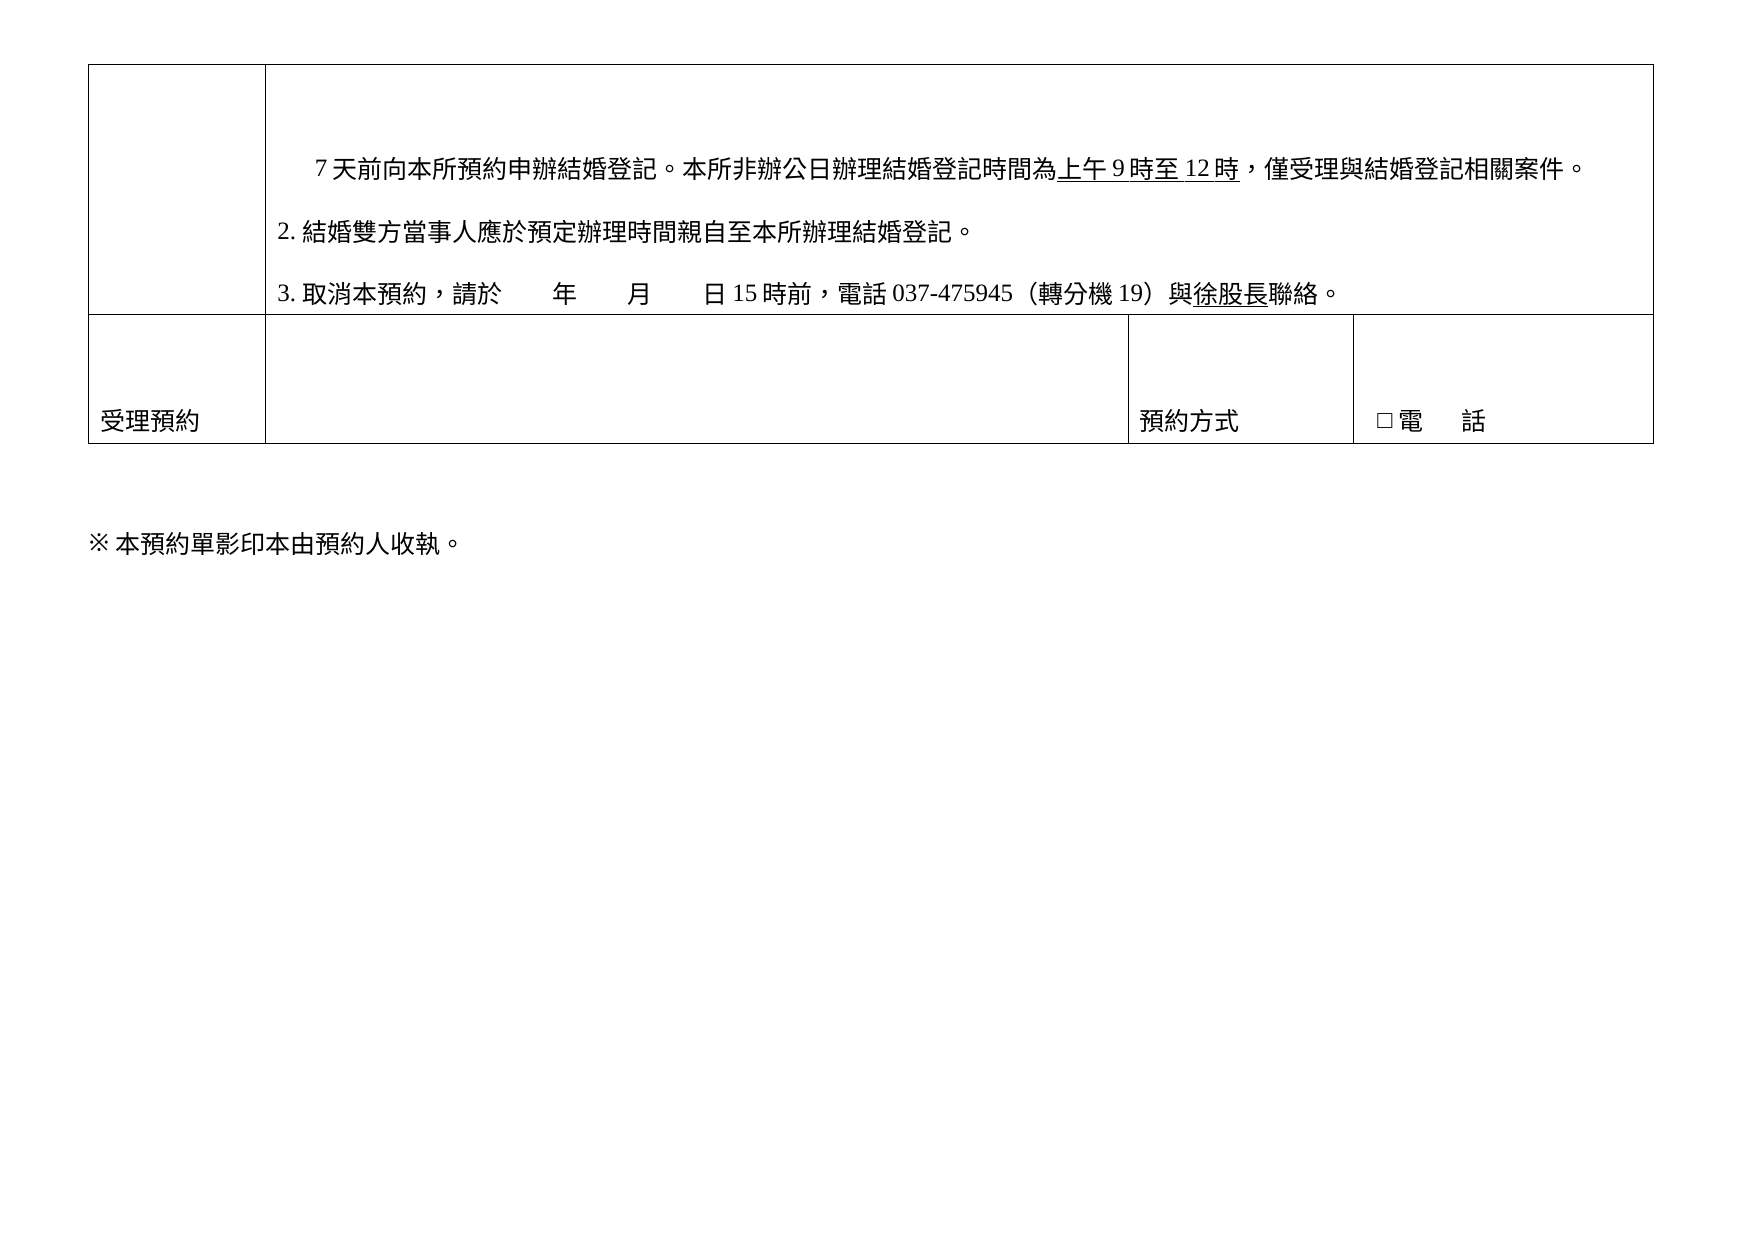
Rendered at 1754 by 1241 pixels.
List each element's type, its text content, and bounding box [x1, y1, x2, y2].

table_cell □ 電 話 □ 臨 櫃 □ 網 路 □ 傳 真 [1354, 315, 1653, 443]
table_cell [266, 315, 1128, 443]
table_cell 7天前向本所預約申辦結婚登記。本所非辦公日辦理結婚登記時間為上午9時至12時，僅受理與結婚登記相關案件。 2. 結婚雙方當事人應於預定辦理時間親自至本所辦理結婚登記。 3. 取消本預約，請於 年 月 日15時前，電話037-475945（轉分機19）與徐股長聯絡。 [266, 65, 1653, 313]
table_cell 受理預約 承辦人 [89, 315, 265, 443]
text ※ 本預約單影印本由預約人收執。 [89, 501, 1678, 563]
table_cell 預約方式 [1129, 315, 1353, 443]
table_cell [89, 65, 265, 313]
